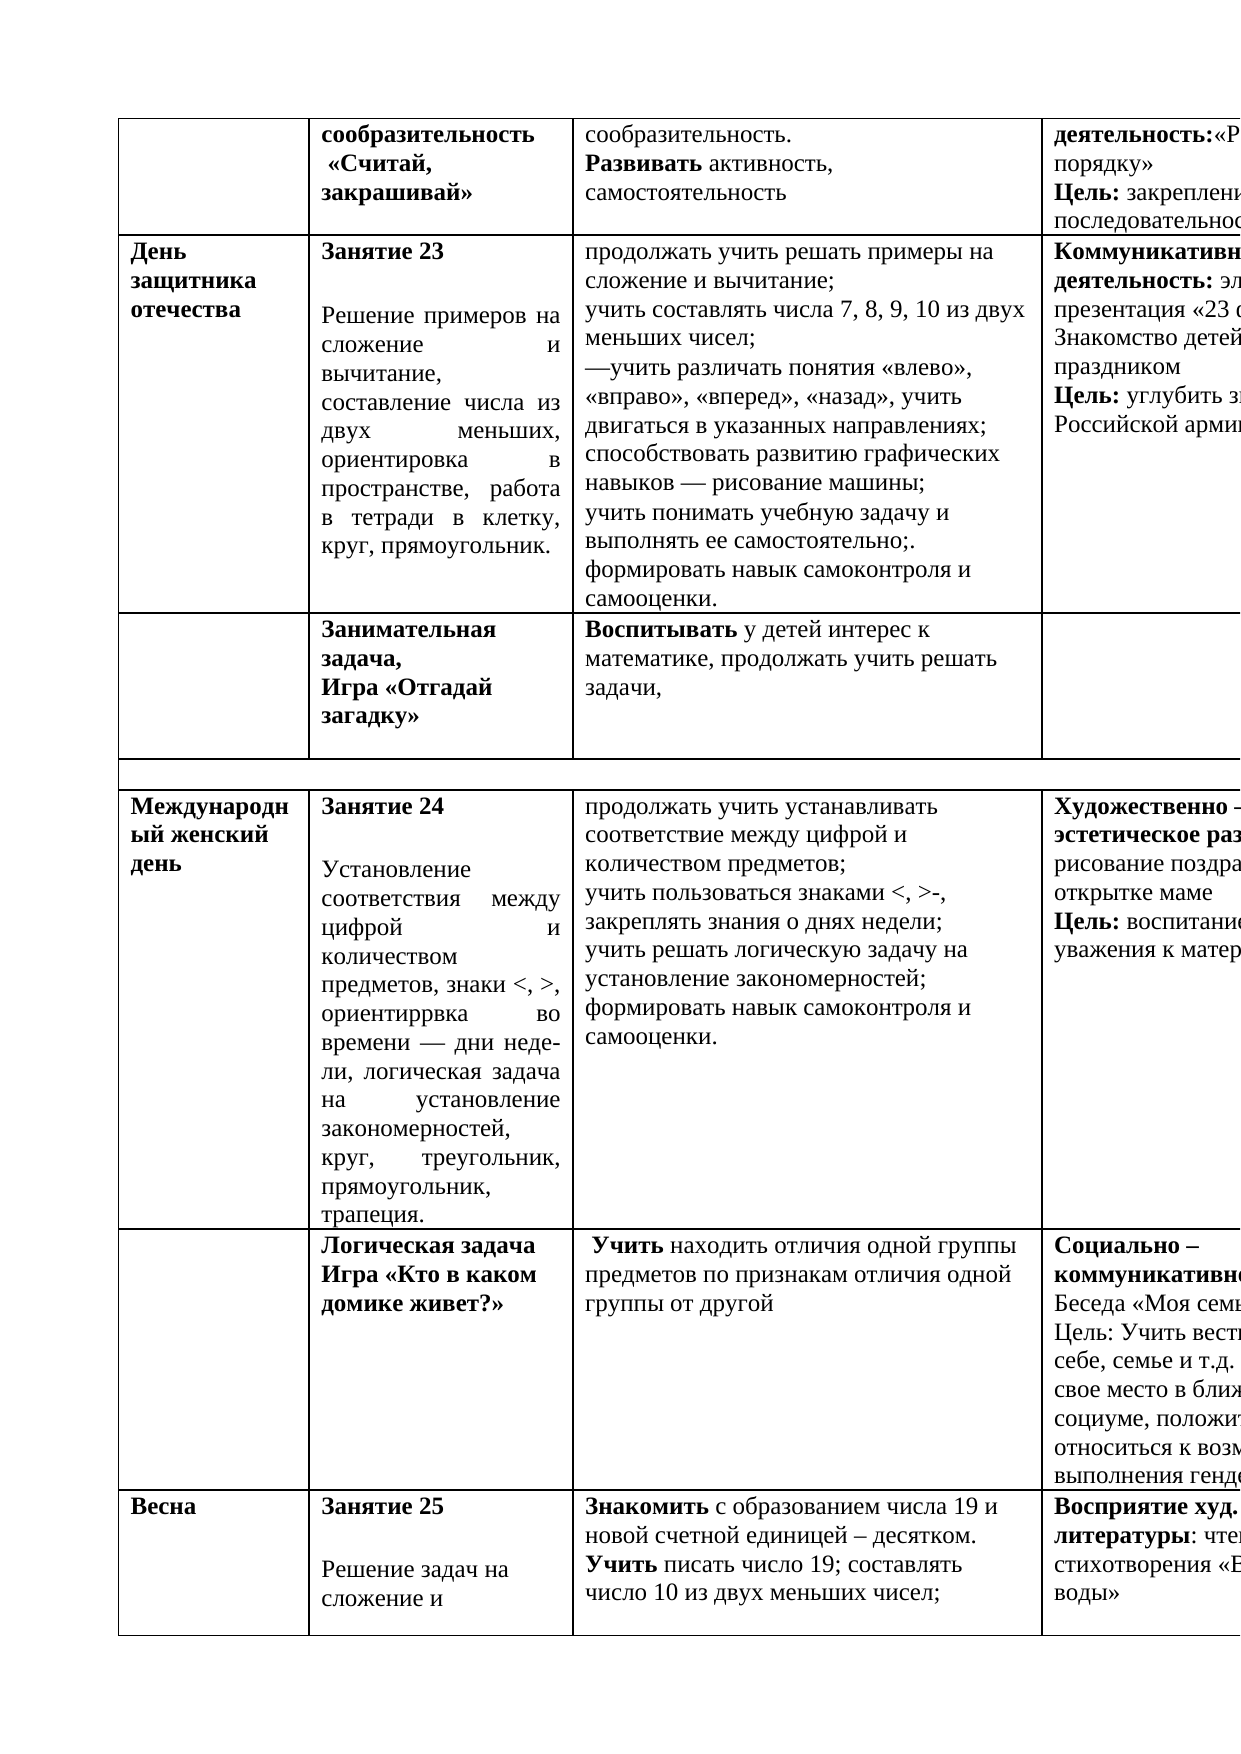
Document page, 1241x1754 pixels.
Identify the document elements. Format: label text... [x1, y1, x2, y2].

table_cell Занимательная задача, Игра «Отгадай загадку» [310, 614, 572, 758]
table_cell [119, 614, 308, 758]
table_cell Знакомить с образованием числа 19 и новой счетной единицей – десятком. Учить писать число 19; составлять число 10 из двух меньших чисел; [574, 1491, 1041, 1635]
table_cell сообразительность. Развивать активность, самостоятельность [574, 119, 1041, 234]
table_cell Занятие 25 Решение задач на сложение и [310, 1491, 572, 1635]
table_cell [119, 1230, 308, 1489]
table_cell продолжать учить решать примеры на сложение и вычи­тание; учить составлять числа 7, 8, 9, 10 из двух меньших чи­сел; —учить различать понятия «влево», «вправо», «вперед», «назад», учить двигаться в указанных направлениях; способствовать развитию графических навыков — рисо­вание машины; учить понимать учебную задачу и выполнять ее самосто­ятельно;. формировать навык самоконтроля и самооценки. [574, 236, 1041, 612]
table_cell День защитника отечества [119, 236, 308, 612]
table_cell Занятие 24 Установление соответствия между цифрой и количеством предметов, знаки <, >, ориентиррвка во времени — дни неде­ли, логическая задача на установление закономерностей, круг, треугольник, прямоугольник, трапеция. [310, 791, 572, 1228]
table_cell Восприятие худ. литературы: чтение стихотворения «Весенние воды» Ф.И.Тютчев Цель: учить быть наблюдательными. [1043, 1491, 1240, 1635]
table_cell [119, 119, 308, 234]
table_cell Игровая деятельность:«Расставь по порядку» Цель: закрепление последовательности [1043, 119, 1240, 234]
table_cell сообразительность «Считай, закрашивай» [310, 119, 572, 234]
table_cell Художественно – эстетическое развитие: рисование поздравительной открытке маме Цель: воспитание любви и уважения к матерям. [1043, 791, 1240, 1228]
table_cell Логическая задача Игра «Кто в каком домике живет?» [310, 1230, 572, 1489]
table_cell Учить находить отличия одной группы предметов по признакам отличия одной группы от другой [574, 1230, 1041, 1489]
table_cell Март [119, 760, 1240, 789]
table_cell Весна [119, 1491, 308, 1635]
table_cell Социально – коммуникативное развитие Беседа «Моя семья» Цель: Учить вести беседу о себе, семье и т.д. Определять свое место в ближайшем социуме, положительно относиться к возможности выполнения гендерных ролей [1043, 1230, 1240, 1489]
table_cell [1043, 614, 1240, 758]
table_cell Коммуникативная деятельность: электронная презентация «23 февраля» Знакомство детей с праздником Цель: углубить знания о Российской армии [1043, 236, 1240, 612]
table_cell продолжать учить устанавливать соответствие между циф­рой и количеством предметов; учить пользоваться знаками <, >-, закреплять знания о днях недели; учить решать логическую задачу на установление зако­номерностей; формировать навык самоконтроля и самооценки. [574, 791, 1041, 1228]
table_cell Воспитывать у детей интерес к математике, продолжать учить решать задачи, [574, 614, 1041, 758]
table_cell Международный женский день [119, 791, 308, 1228]
table_cell Занятие 23 Решение примеров на сложение и вычитание, составление числа из двух меньших, ориентировка в пространстве, работа в тетради в клетку, круг, прямоугольник. [310, 236, 572, 612]
